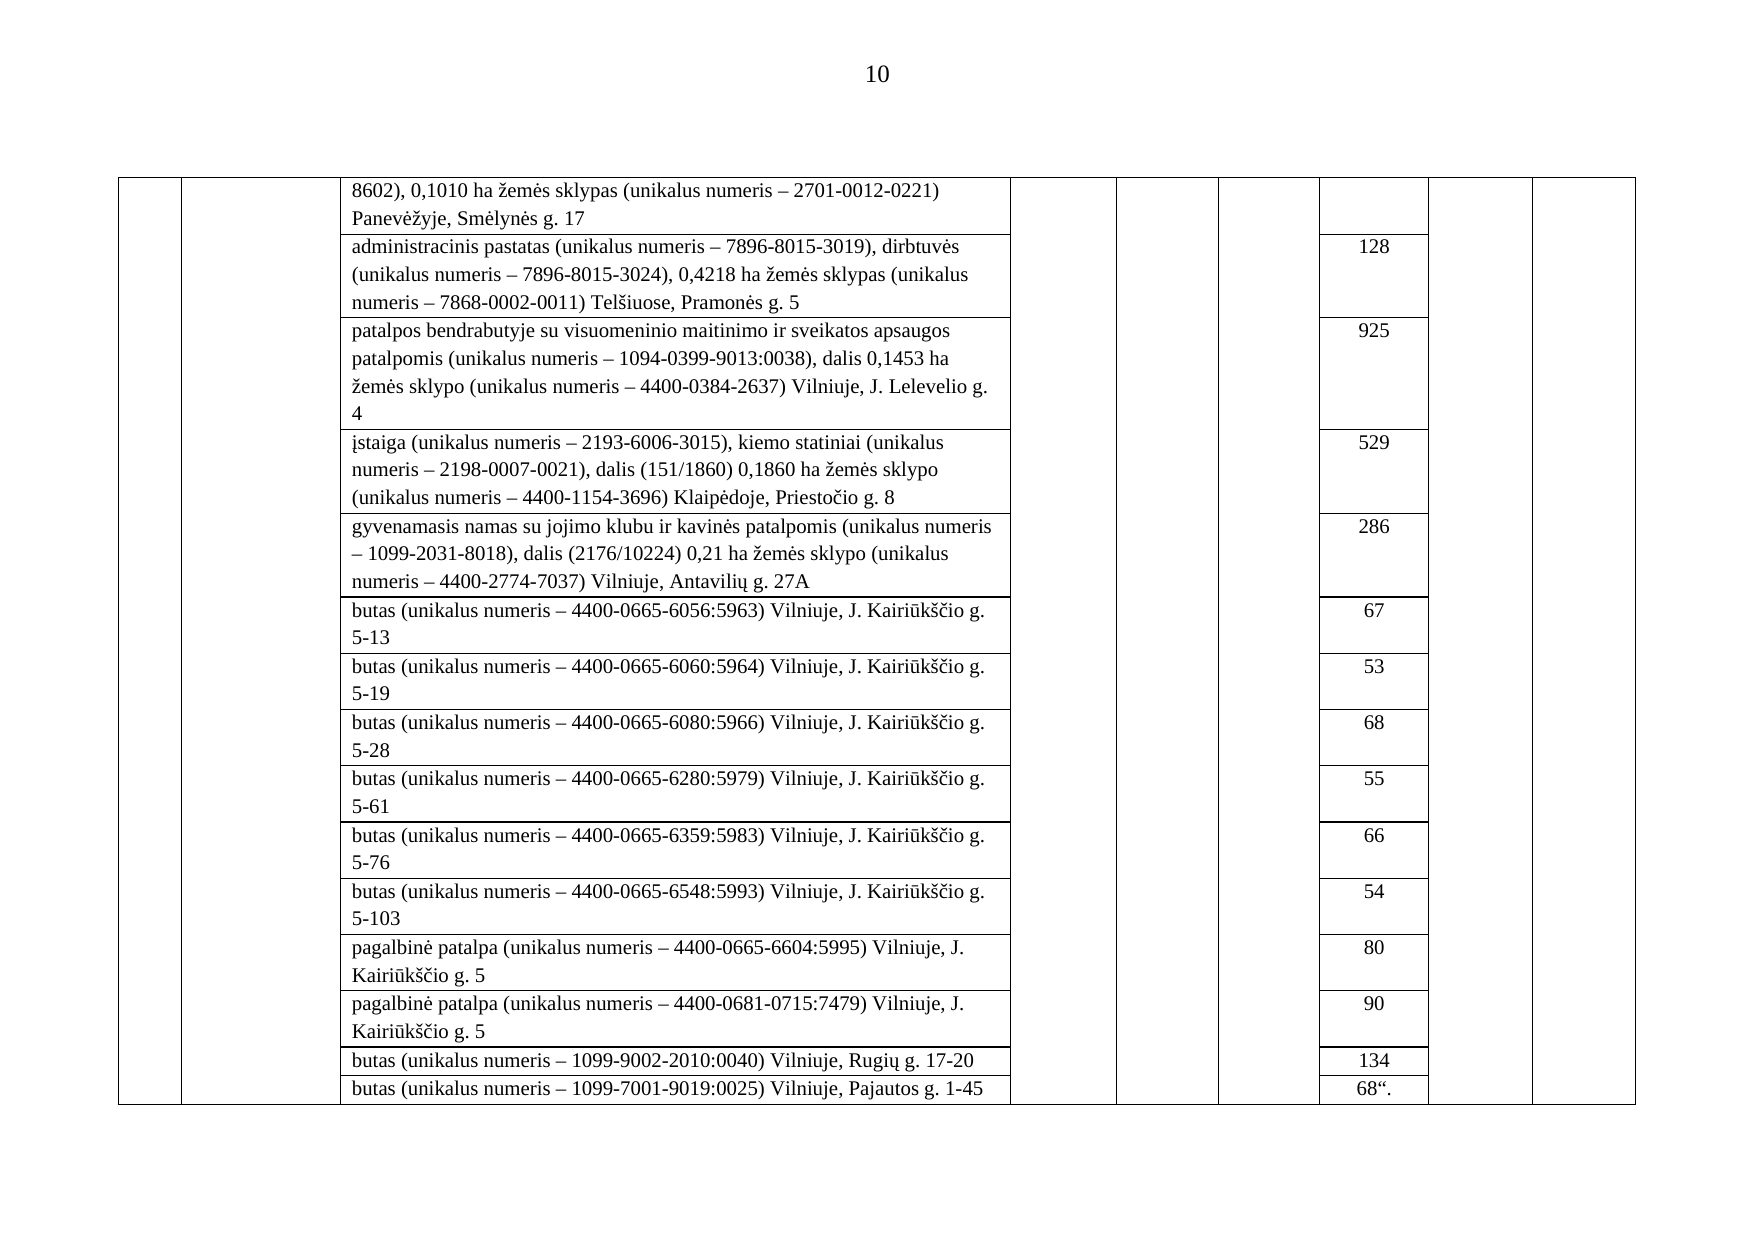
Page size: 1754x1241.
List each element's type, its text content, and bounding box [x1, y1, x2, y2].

table_header [1117, 178, 1218, 1104]
table_cell 90 [1320, 991, 1428, 1046]
table_cell 286 [1320, 514, 1428, 596]
table_cell 80 [1320, 935, 1428, 990]
table_cell administracinis pastatas (unikalus numeris – 7896-8015-3019), dirbtuvės (unikalus numeris – 7896-8015-3024), 0,4218 ha žemės sklypas (unikalus numeris – 7868-0002-0011) Telšiuose, Pramonės g. 5 [341, 235, 1010, 317]
table_header [182, 178, 340, 1104]
table_cell 66 [1320, 823, 1428, 878]
table_cell 529 [1320, 430, 1428, 513]
table_cell butas (unikalus numeris – 4400-0665-6280:5979) Vilniuje, J. Kairiūkščio g. 5-61 [341, 766, 1010, 821]
table_cell 67 [1320, 598, 1428, 653]
table_cell butas (unikalus numeris – 1099-7001-9019:0025) Vilniuje, Pajautos g. 1-45 [341, 1076, 1010, 1104]
table_header [1533, 178, 1635, 1104]
table_header [1219, 178, 1319, 1104]
table_cell 53 [1320, 654, 1428, 709]
table_cell butas (unikalus numeris – 4400-0665-6359:5983) Vilniuje, J. Kairiūkščio g. 5-76 [341, 823, 1010, 878]
table_cell patalpos bendrabutyje su visuomeninio maitinimo ir sveikatos apsaugos patalpomis (unikalus numeris – 1094-0399-9013:0038), dalis 0,1453 ha žemės sklypo (unikalus numeris – 4400-0384-2637) Vilniuje, J. Lelevelio g. 4 [341, 318, 1010, 429]
table_cell 68 [1320, 710, 1428, 765]
table_cell butas (unikalus numeris – 4400-0665-6060:5964) Vilniuje, J. Kairiūkščio g. 5-19 [341, 654, 1010, 709]
table_header [1429, 178, 1532, 1104]
table_cell 134 [1320, 1048, 1428, 1075]
table_header [1011, 178, 1116, 1104]
table_cell 68“. [1320, 1076, 1428, 1104]
table_cell 8602), 0,1010 ha žemės sklypas (unikalus numeris – 2701-0012-0221) Panevėžyje, Smėlynės g. 17 [341, 178, 1010, 233]
table_cell 925 [1320, 318, 1428, 429]
table_cell gyvenamasis namas su jojimo klubu ir kavinės patalpomis (unikalus numeris – 1099-2031-8018), dalis (2176/10224) 0,21 ha žemės sklypo (unikalus numeris – 4400-2774-7037) Vilniuje, Antavilių g. 27A [341, 514, 1010, 596]
table_cell butas (unikalus numeris – 1099-9002-2010:0040) Vilniuje, Rugių g. 17-20 [341, 1048, 1010, 1075]
table_cell [1320, 178, 1428, 233]
table_cell butas (unikalus numeris – 4400-0665-6056:5963) Vilniuje, J. Kairiūkščio g. 5-13 [341, 598, 1010, 653]
table_cell 54 [1320, 879, 1428, 934]
table_cell pagalbinė patalpa (unikalus numeris – 4400-0681-0715:7479) Vilniuje, J. Kairiūkščio g. 5 [341, 991, 1010, 1046]
table_cell pagalbinė patalpa (unikalus numeris – 4400-0665-6604:5995) Vilniuje, J. Kairiūkščio g. 5 [341, 935, 1010, 990]
table_cell 55 [1320, 766, 1428, 821]
table_cell butas (unikalus numeris – 4400-0665-6548:5993) Vilniuje, J. Kairiūkščio g. 5-103 [341, 879, 1010, 934]
table_cell butas (unikalus numeris – 4400-0665-6080:5966) Vilniuje, J. Kairiūkščio g. 5-28 [341, 710, 1010, 765]
table_cell 128 [1320, 235, 1428, 317]
table_header [119, 178, 181, 1104]
table_cell įstaiga (unikalus numeris – 2193-6006-3015), kiemo statiniai (unikalus numeris – 2198-0007-0021), dalis (151/1860) 0,1860 ha žemės sklypo (unikalus numeris – 4400-1154-3696) Klaipėdoje, Priestočio g. 8 [341, 430, 1010, 513]
